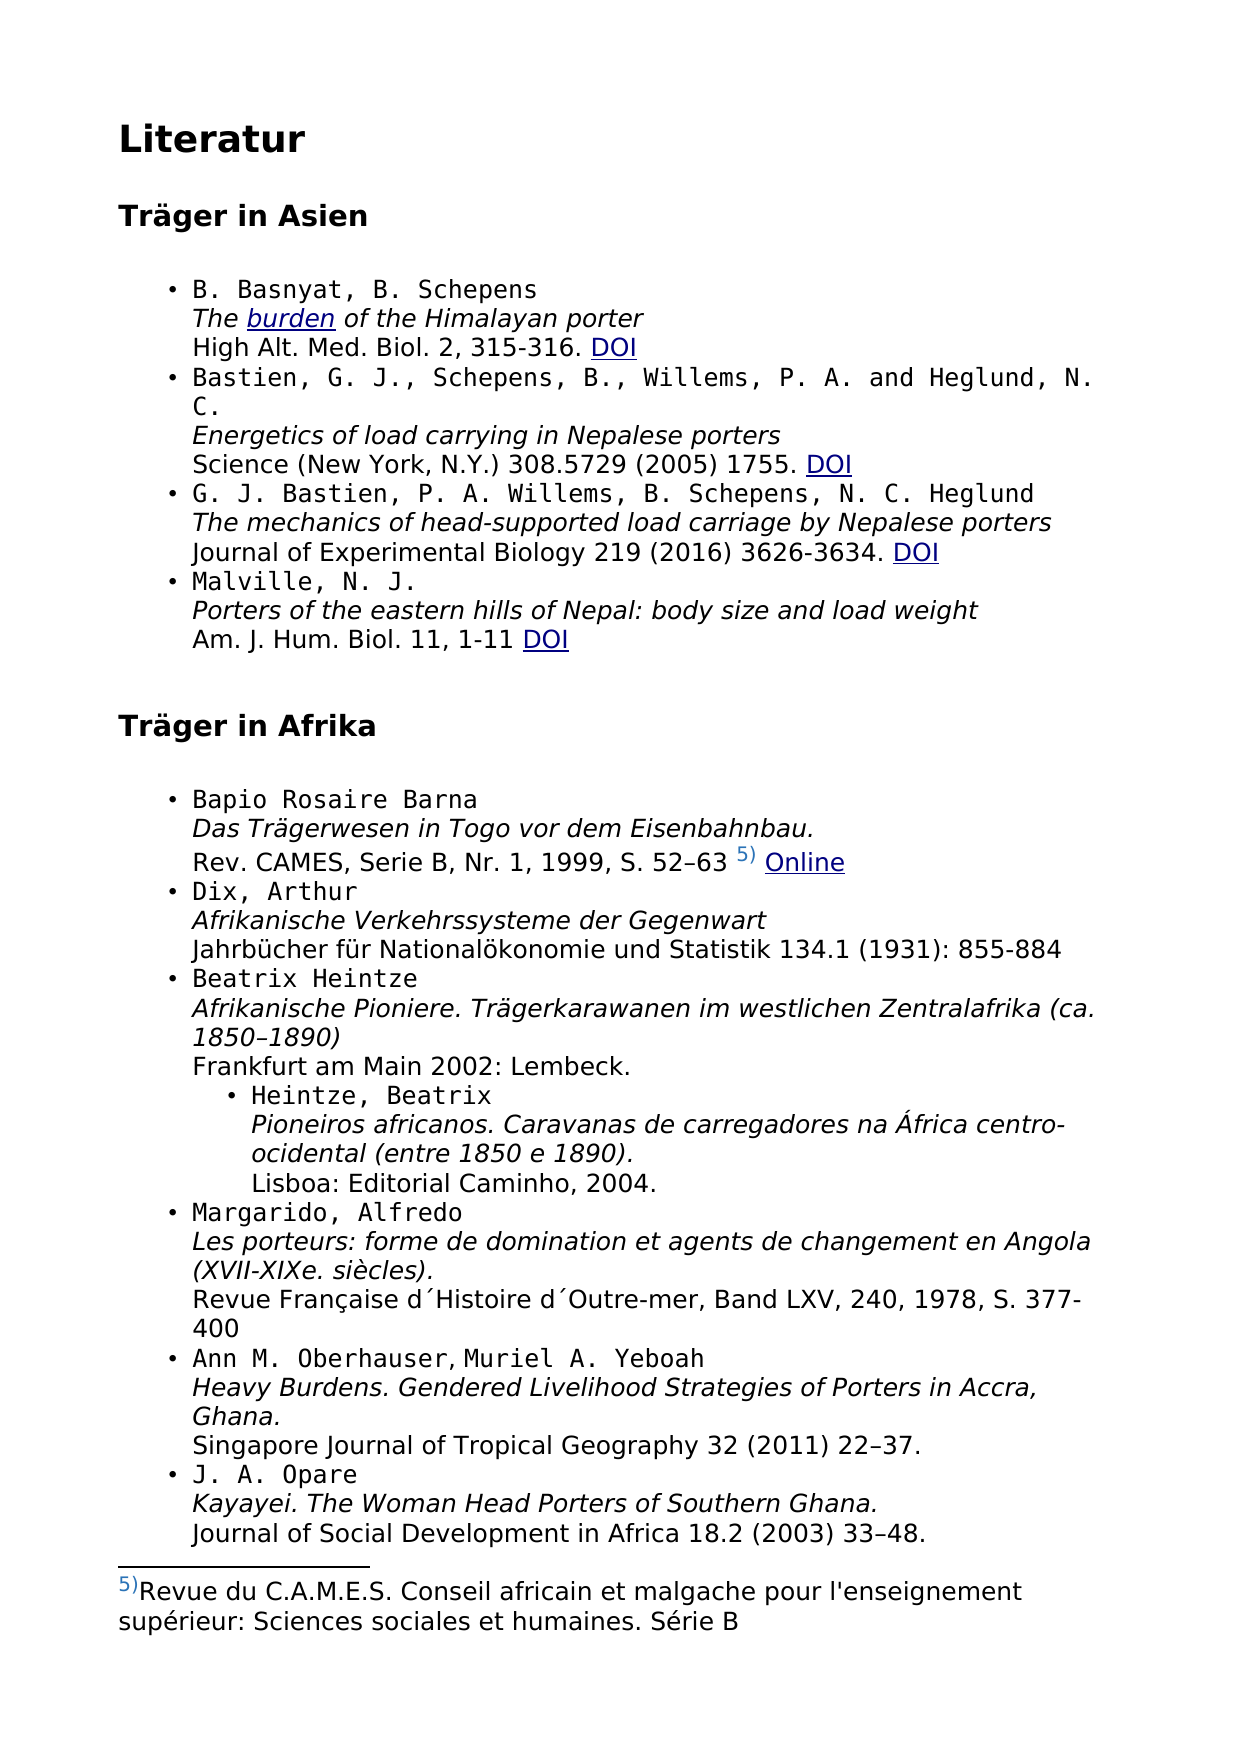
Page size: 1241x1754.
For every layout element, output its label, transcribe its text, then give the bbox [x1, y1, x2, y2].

subtitle Träger in Asien [118, 199, 1122, 233]
subtitle Literatur [118, 118, 1122, 162]
list Bapio Rosaire Barna Das Trägerwesen in Togo vor dem Eisenbahnbau. Rev. CAMES, Serie B, Nr. 1, 1999, S. 52–63 Online [177, 785, 1122, 877]
list J. A. Opare Kayayei. The Woman Head Porters of Southern Ghana. Journal of Social Development in Africa 18.2 (2003) 33–48. [177, 1461, 1122, 1548]
list Margarido, Alfredo Les porteurs: forme de domination et agents de changement en Angola (XVII-XIXe. siècles). Revue Française d´Histoire d´Outre-mer, Band LXV, 240, 1978, S. 377-400 [177, 1198, 1122, 1344]
list G. J. Bastien, P. A. Willems, B. Schepens, N. C. Heglund The mechanics of head-supported load carriage by Nepalese porters Journal of Experimental Biology 219 (2016) 3626-3634. DOI [177, 479, 1122, 567]
list Beatrix Heintze Afrikanische Pioniere. Trägerkarawanen im westlichen Zentralafrika (ca. 1850–1890) Frankfurt am Main 2002: Lembeck. [177, 965, 1122, 1081]
list Heintze, Beatrix Pioneiros africanos. Caravanas de carregadores na África centro-ocidental (entre 1850 e 1890). Lisboa: Editorial Caminho, 2004. [236, 1081, 1122, 1198]
list Ann M. Oberhauser, Muriel A. Yeboah Heavy Burdens. Gendered Livelihood Strategies of Porters in Accra, Ghana. Singapore Journal of Tropical Geography 32 (2011) 22–37. [177, 1344, 1122, 1461]
list Dix, Arthur Afrikanische Verkehrssysteme der Gegenwart Jahrbücher für Nationalökonomie und Statistik 134.1 (1931): 855-884 [177, 877, 1122, 965]
subtitle Träger in Afrika [118, 709, 1122, 743]
list B. Basnyat, B. Schepens The burden of the Himalayan porter High Alt. Med. Biol. 2, 315-316. DOI [177, 275, 1122, 363]
list Bastien, G. J., Schepens, B., Willems, P. A. and Heglund, N. C. Energetics of load carrying in Nepalese porters Science (New York, N.Y.) 308.5729 (2005) 1755. DOI [177, 363, 1122, 479]
list Malville, N. J. Porters of the eastern hills of Nepal: body size and load weight Am. J. Hum. Biol. 11, 1-11 DOI [177, 567, 1122, 654]
list Revue du C.A.M.E.S. Conseil africain et malgache pour l'enseignement supérieur: Sciences sociales et humaines. Série B [118, 1573, 1122, 1636]
